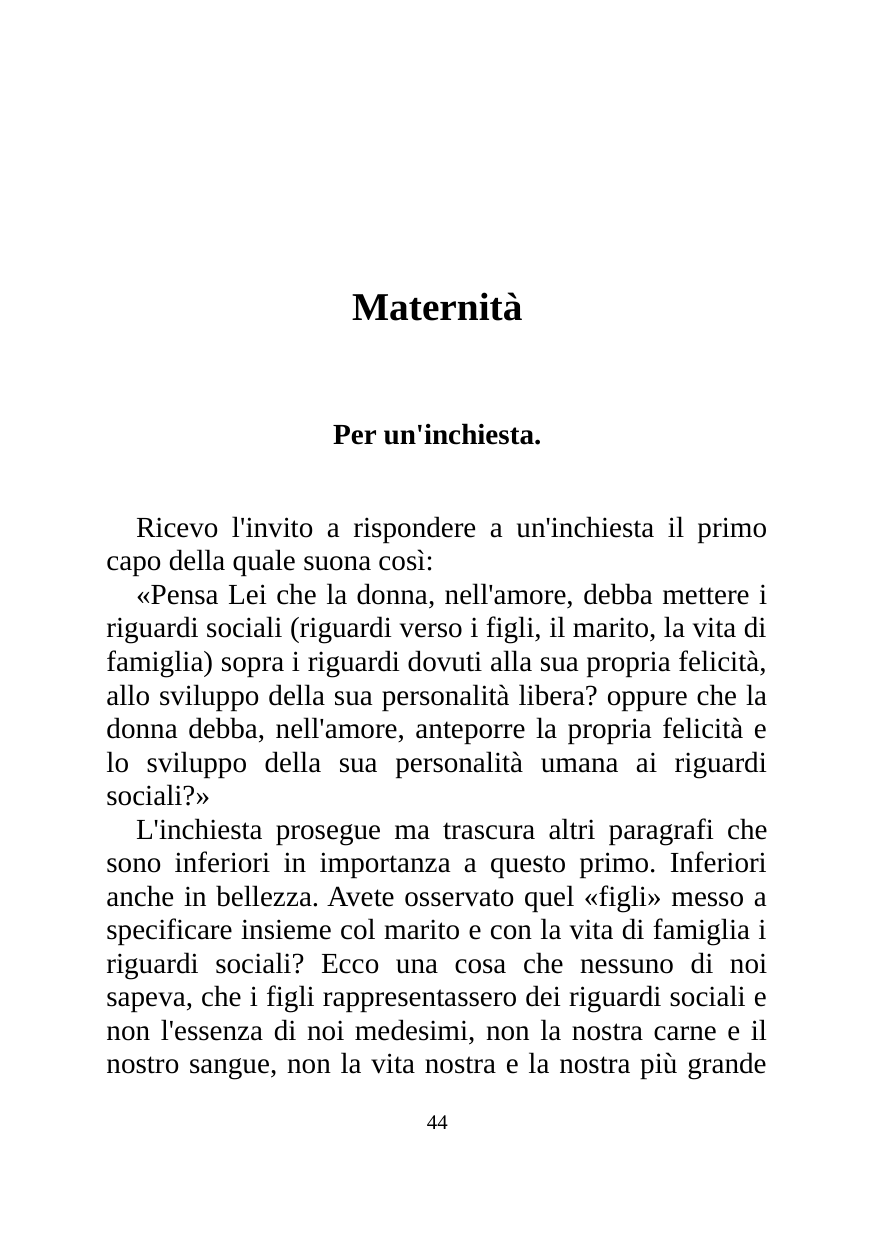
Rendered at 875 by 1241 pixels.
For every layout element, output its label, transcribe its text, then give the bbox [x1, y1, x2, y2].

text L'inchiesta prosegue ma trascura altri paragrafi che sono inferiori in importanza a questo primo. Inferiori anche in bellezza. Avete osservato quel «figli» messo a specificare insieme col marito e con la vita di famiglia i riguardi sociali? Ecco una cosa che nessuno di noi sapeva, che i figli rappresentassero dei riguardi sociali e non l'essenza di noi medesimi, non la nostra carne e il nostro sangue, non la vita nostra e la nostra più grande [106, 812, 768, 1080]
text Ricevo l'invito a rispondere a un'inchiesta il primo capo della quale suona così: [106, 510, 768, 577]
subtitle Maternità [106, 283, 768, 329]
text Per un'inchiesta. [106, 417, 768, 451]
text «Pensa Lei che la donna, nell'amore, debba mettere i riguardi sociali (riguardi verso i figli, il marito, la vita di famiglia) sopra i riguardi dovuti alla sua propria felicità, allo sviluppo della sua personalità libera? oppure che la donna debba, nell'amore, anteporre la propria felicità e lo sviluppo della sua personalità umana ai riguardi sociali?» [106, 577, 768, 812]
